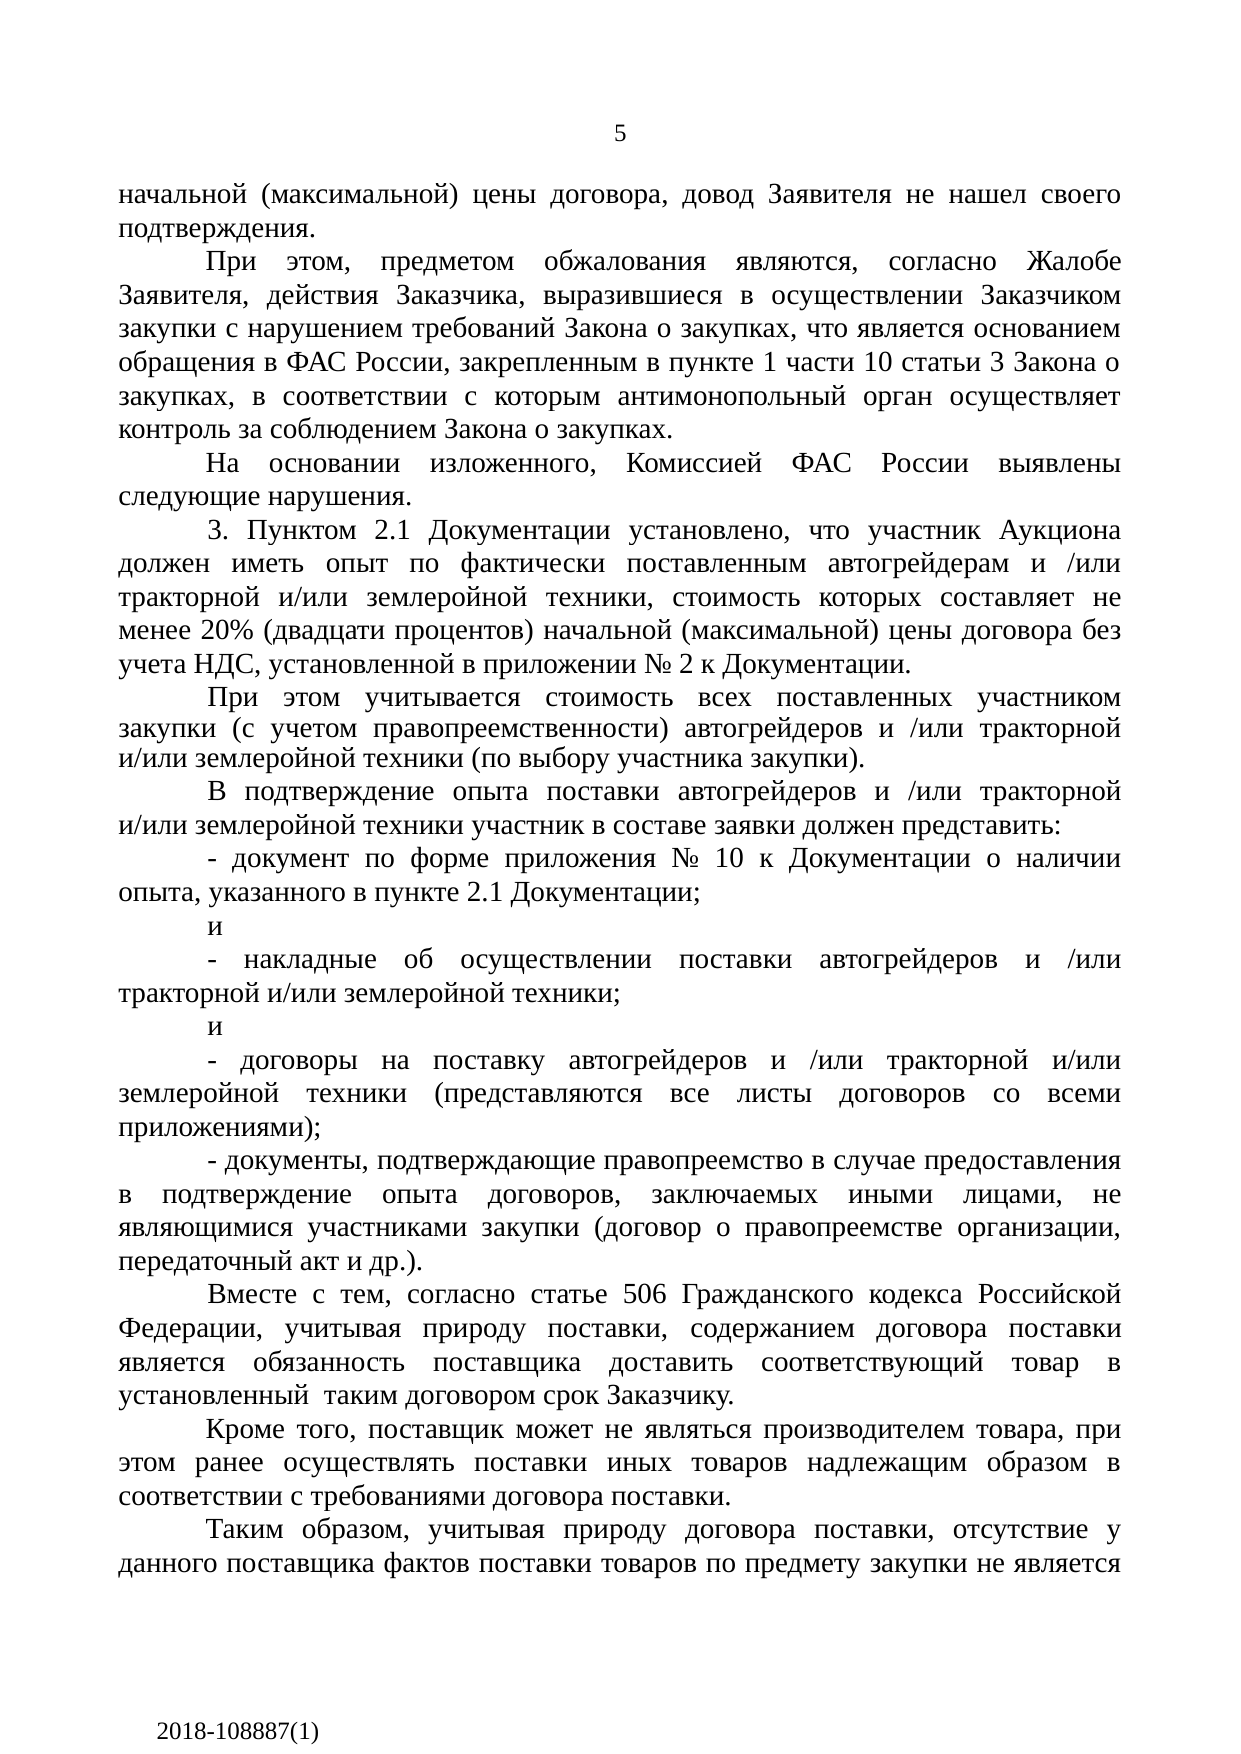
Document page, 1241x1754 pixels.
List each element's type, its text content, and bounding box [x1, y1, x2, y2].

text - накладные об осуществлении поставки автогрейдеров и /или тракторной и/или землеройной техники; [118, 941, 1122, 1008]
text Кроме того, поставщик может не являться производителем товара, при этом ранее осуществлять поставки иных товаров надлежащим образом в соответствии с требованиями договора поставки. [118, 1411, 1122, 1511]
text и [118, 908, 1122, 941]
text и [118, 1008, 1122, 1042]
text 3. Пунктом 2.1 Документации установлено, что участник Аукциона должен иметь опыт по фактически поставленным автогрейдерам и /или тракторной и/или землеройной техники, стоимость которых составляет не менее 20% (двадцати процентов) начальной (максимальной) цены договора без учета НДС, установленной в приложении № 2 к Документации. [118, 512, 1122, 679]
text Таким образом, учитывая природу договора поставки, отсутствие у данного поставщика фактов поставки товаров по предмету закупки не является [118, 1511, 1122, 1578]
text - документ по форме приложения № 10 к Документации о наличии опыта, указанного в пункте 2.1 Документации; [118, 841, 1122, 908]
text Вместе с тем, согласно статье 506 Гражданского кодекса Российской Федерации, учитывая природу поставки, содержанием договора поставки является обязанность поставщика доставить соответствующий товар в установленный таким договором срок Заказчику. [118, 1277, 1122, 1411]
text - документы, подтверждающие правопреемство в случае предоставления в подтверждение опыта договоров, заключаемых иными лицами, не являющимися участниками закупки (договор о правопреемстве организации, передаточный акт и др.). [118, 1142, 1122, 1277]
text начальной (максимальной) цены договора, довод Заявителя не нашел своего подтверждения. [118, 176, 1122, 243]
text В подтверждение опыта поставки автогрейдеров и /или тракторной и/или землеройной техники участник в составе заявки должен представить: [118, 773, 1122, 841]
text При этом, предметом обжалования являются, согласно Жалобе Заявителя, действия Заказчика, выразившиеся в осуществлении Заказчиком закупки с нарушением требований Закона о закупках, что является основанием обращения в ФАС России, закрепленным в пункте 1 части 10 статьи 3 Закона о закупках, в соответствии с которым антимонопольный орган осуществляет контроль за соблюдением Закона о закупках. [118, 243, 1122, 445]
text На основании изложенного, Комиссией ФАС России выявлены следующие нарушения. [118, 445, 1122, 512]
text При этом учитывается стоимость всех поставленных участником закупки (с учетом правопреемственности) автогрейдеров и /или тракторной и/или землеройной техники (по выбору участника закупки). [118, 679, 1122, 773]
text - договоры на поставку автогрейдеров и /или тракторной и/или землеройной техники (представляются все листы договоров со всеми приложениями); [118, 1042, 1122, 1142]
